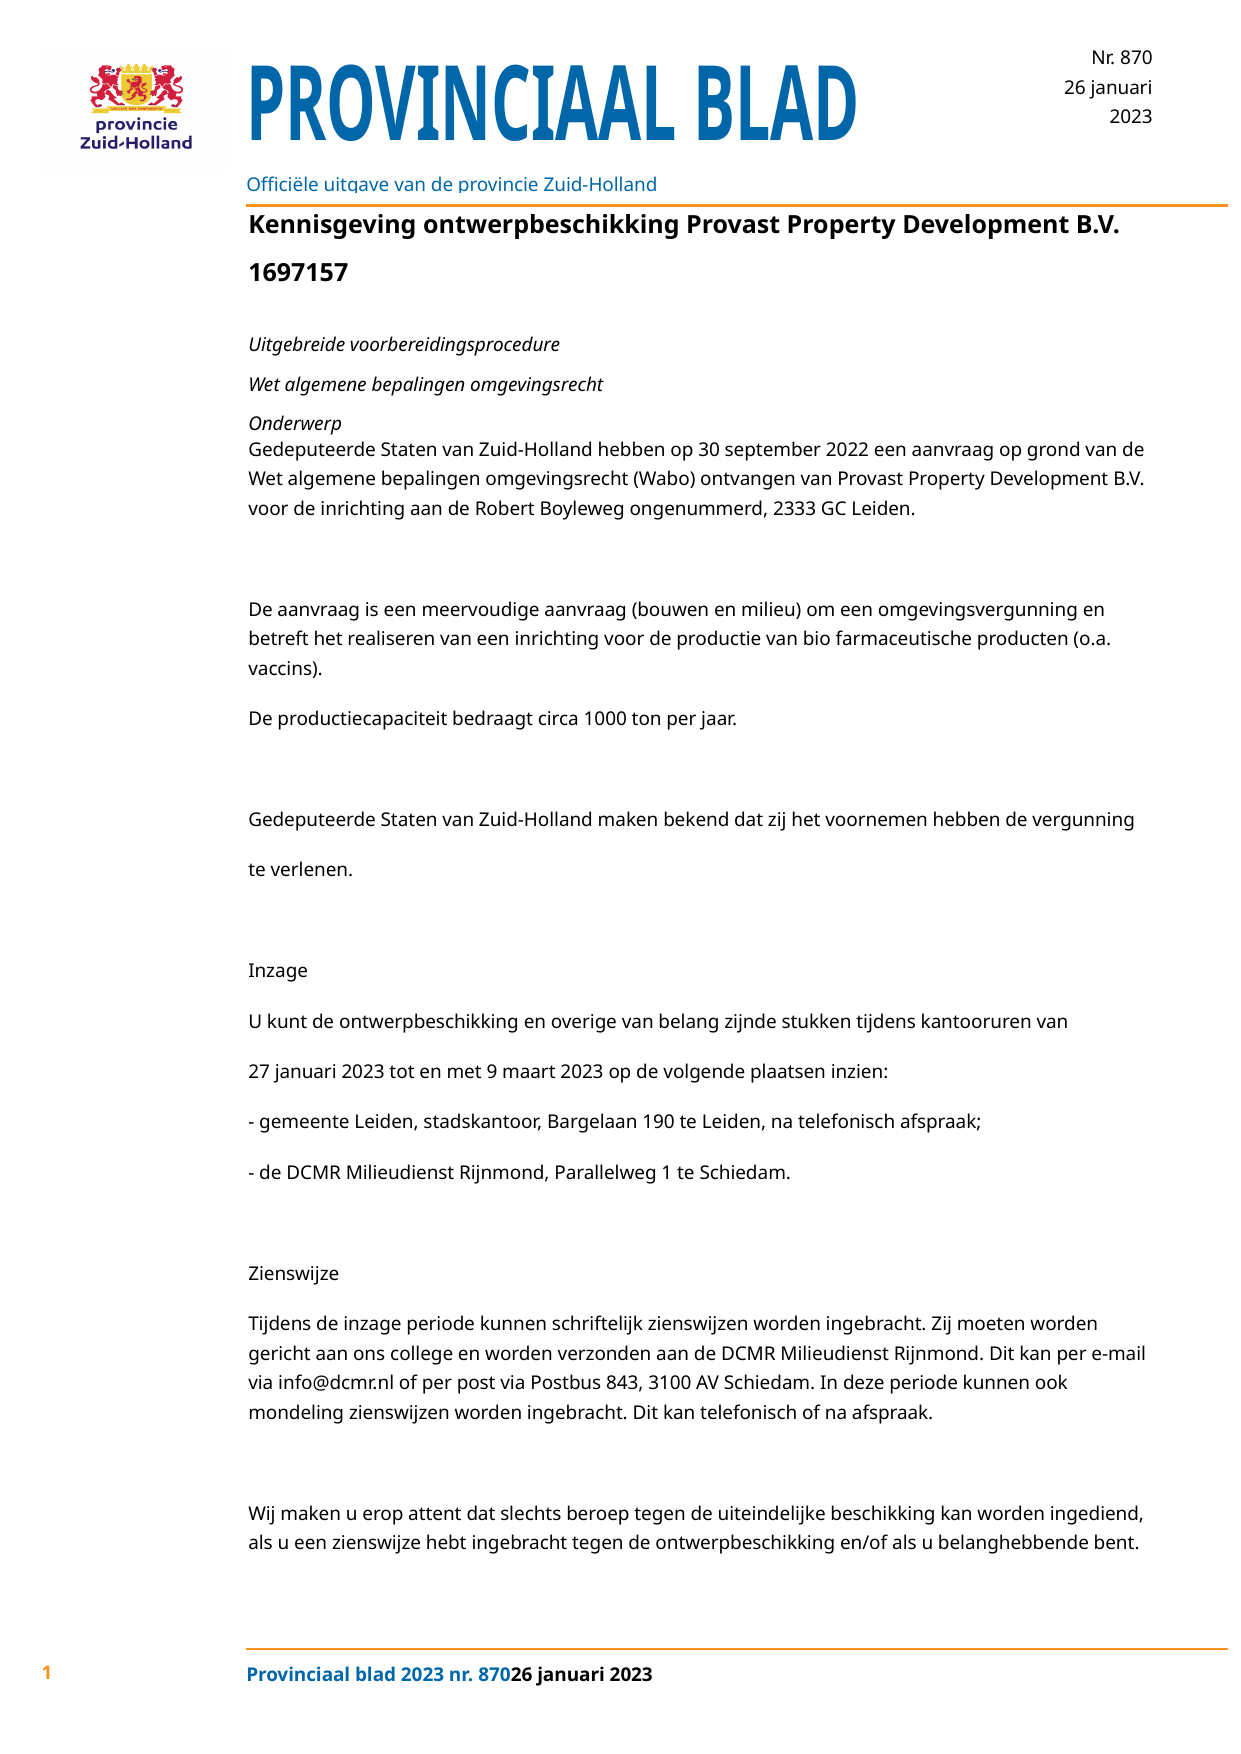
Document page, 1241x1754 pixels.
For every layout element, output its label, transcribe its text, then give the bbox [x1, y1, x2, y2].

text Inzage [248, 957, 1152, 983]
text Tijdens de inzage periode kunnen schriftelijk zienswijzen worden ingebracht. Zij moeten worden gericht aan ons college en worden verzonden aan de DCMR Milieudienst Rijnmond. Dit kan per e-mail via info@dcmr.nl of per post via Postbus 843, 3100 AV Schiedam. In deze periode kunnen ook mondeling zienswijzen worden ingebracht. Dit kan telefonisch of na afspraak. [248, 1310, 1152, 1425]
text Wet algemene bepalingen omgevingsrecht [248, 371, 1152, 396]
text - gemeente Leiden, stadskantoor, Bargelaan 190 te Leiden, na telefonisch afspraak; [248, 1109, 1152, 1134]
text Onderwerp [248, 410, 1152, 436]
text te verlenen. [248, 857, 1152, 882]
text Uitgebreide voorbereidingsprocedure [248, 331, 1152, 357]
text Gedeputeerde Staten van Zuid-Holland maken bekend dat zij het voornemen hebben de vergunning [248, 806, 1152, 832]
text De aanvraag is een meervoudige aanvraag (bouwen en milieu) om een omgevingsvergunning en betreft het realiseren van een inrichting voor de productie van bio farmaceutische producten (o.a. vaccins). [248, 596, 1152, 681]
text De productiecapaciteit bedraagt circa 1000 ton per jaar. [248, 705, 1152, 731]
text Zienswijze [248, 1260, 1152, 1286]
text Kennisgeving ontwerpbeschikking Provast Property Development B.V. 1697157 [248, 207, 1152, 288]
text U kunt de ontwerpbeschikking en overige van belang zijnde stukken tijdens kantooruren van [248, 1008, 1152, 1033]
picture [41, 47, 231, 172]
text Gedeputeerde Staten van Zuid-Holland hebben op 30 september 2022 een aanvraag op grond van de Wet algemene bepalingen omgevingsrecht (Wabo) ontvangen van Provast Property Development B.V. voor de inrichting aan de Robert Boyleweg ongenummerd, 2333 GC Leiden. [248, 436, 1152, 521]
text - de DCMR Milieudienst Rijnmond, Parallelweg 1 te Schiedam. [248, 1159, 1152, 1185]
text 27 januari 2023 tot en met 9 maart 2023 op de volgende plaatsen inzien: [248, 1058, 1152, 1084]
text Wij maken u erop attent dat slechts beroep tegen de uiteindelijke beschikking kan worden ingediend, als u een zienswijze hebt ingebracht tegen de ontwerpbeschikking en/of als u belanghebbende bent. [248, 1500, 1152, 1555]
